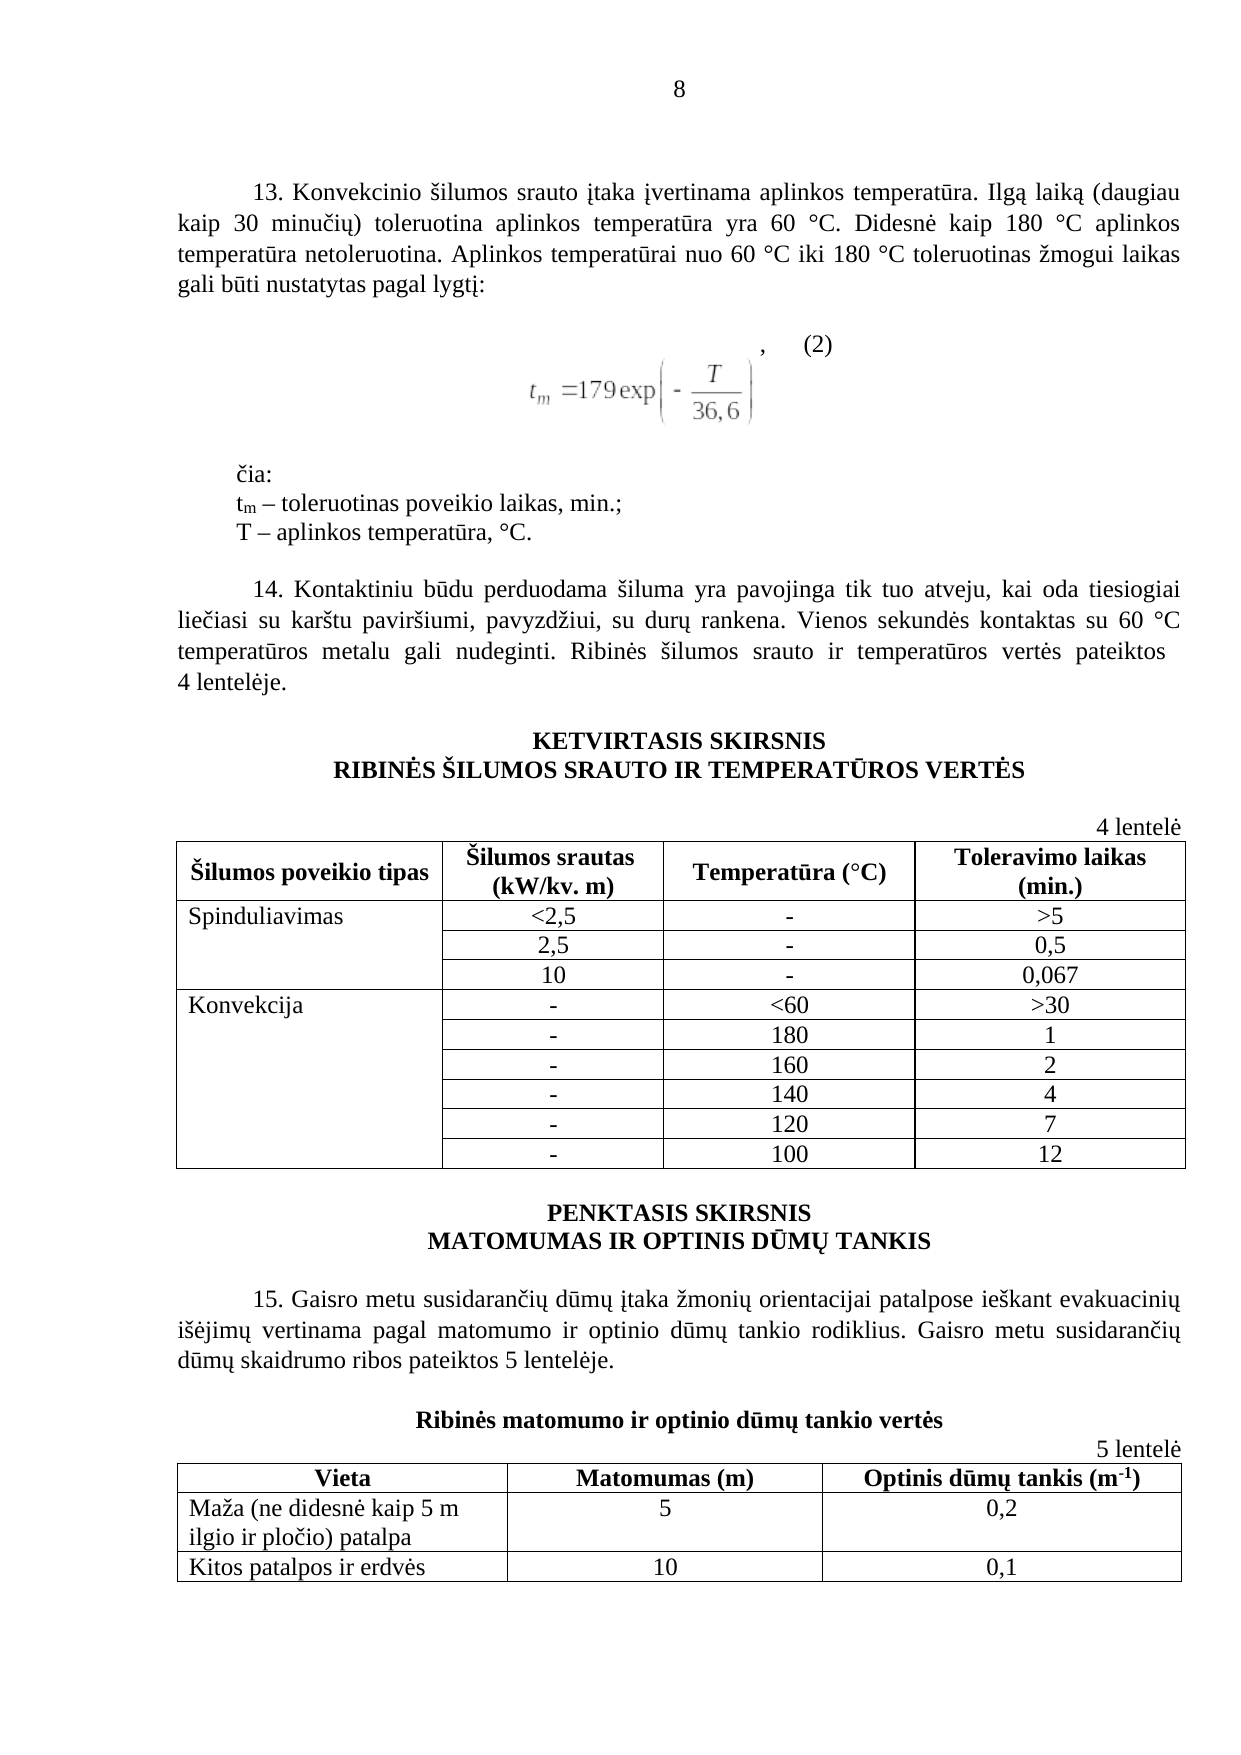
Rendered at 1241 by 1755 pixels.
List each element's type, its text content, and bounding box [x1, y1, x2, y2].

table_cell 4 [916, 1080, 1185, 1108]
text tm – toleruotinas poveikio laikas, min.; [177, 488, 1181, 517]
table_cell - [443, 990, 663, 1019]
table_header Šilumos srautas (kW/kv. m) [443, 842, 663, 900]
table_header Optinis dūmų tankis (m-1) [823, 1464, 1181, 1492]
table_cell 120 [664, 1109, 914, 1138]
text 4 lentelė [177, 812, 1181, 841]
table_cell 100 [664, 1139, 914, 1168]
text 14. Kontaktiniu būdu perduodama šiluma yra pavojinga tik tuo atveju, kai oda tiesiogiai liečiasi su karštu paviršiumi, pavyzdžiui, su durų rankena. Vienos sekundės kontaktas su 60 °C temperatūros metalu gali nudeginti. Ribinės šilumos srauto ir temperatūros vertės pateiktos 4 lentelėje. [177, 574, 1181, 696]
table_cell 180 [664, 1020, 914, 1049]
table_cell - [443, 1020, 663, 1049]
text tm=179*exp(–T/36,6), (2) [177, 329, 1181, 431]
text 13. Konvekcinio šilumos srauto įtaka įvertinama aplinkos temperatūra. Ilgą laiką (daugiau kaip 30 minučių) toleruotina aplinkos temperatūra yra 60 °C. Didesnė kaip 180 °C aplinkos temperatūra netoleruotina. Aplinkos temperatūrai nuo 60 °C iki 180 °C toleruotinas žmogui laikas gali būti nustatytas pagal lygtį: [177, 177, 1181, 298]
table_cell 2 [916, 1050, 1185, 1078]
table_cell 10 [443, 960, 663, 989]
table_header Šilumos poveikio tipas [177, 842, 442, 900]
table_cell Spinduliavimas [177, 901, 442, 989]
table_cell - [443, 1050, 663, 1078]
table_cell 12 [916, 1139, 1185, 1168]
table_cell 140 [664, 1080, 914, 1108]
table_cell - [664, 960, 914, 989]
table_cell Kitos patalpos ir erdvės [178, 1552, 507, 1581]
table_cell - [443, 1080, 663, 1108]
table_cell <60 [664, 990, 914, 1019]
table_header Temperatūra (°C) [664, 842, 914, 900]
text Ketvirtasis SKIRSNIS [177, 726, 1181, 755]
text PENKtasis SKIRSNIS [177, 1198, 1181, 1226]
table_cell - [443, 1109, 663, 1138]
text RIBINĖS ŠILUMOS SRAUTO IR TEMPERATŪROS VERTĖS [177, 755, 1181, 784]
table_cell <2,5 [443, 901, 663, 929]
table_cell - [664, 931, 914, 959]
table_cell >30 [916, 990, 1185, 1019]
table_cell Maža (ne didesnė kaip 5 m ilgio ir pločio) patalpa [178, 1493, 507, 1551]
table_header Toleravimo laikas (min.) [916, 842, 1185, 900]
table_header Matomumas (m) [508, 1464, 822, 1492]
text 5 lentelė [177, 1434, 1181, 1462]
table_cell - [664, 901, 914, 929]
table_cell 1 [916, 1020, 1185, 1049]
table_cell 160 [664, 1050, 914, 1078]
table_cell 2,5 [443, 931, 663, 959]
text 15. Gaisro metu susidarančių dūmų įtaka žmonių orientacijai patalpose ieškant evakuacinių išėjimų vertinama pagal matomumo ir optinio dūmų tankio rodiklius. Gaisro metu susidarančių dūmų skaidrumo ribos pateiktos 5 lentelėje. [177, 1284, 1181, 1374]
table_cell 0,2 [823, 1493, 1181, 1551]
table_cell 5 [508, 1493, 822, 1551]
table_header Vieta [178, 1464, 507, 1492]
table_cell Konvekcija [177, 990, 442, 1168]
table_cell >5 [916, 901, 1185, 929]
table_cell 0,1 [823, 1552, 1181, 1581]
table_cell 0,067 [916, 960, 1185, 989]
text MATOMUMAS IR OPTINIS DŪMŲ TANKIS [177, 1226, 1181, 1255]
table_cell 10 [508, 1552, 822, 1581]
text Ribinės matomumo ir optinio dūmų tankio vertės [177, 1405, 1181, 1434]
text čia: [177, 459, 1181, 488]
table_cell - [443, 1139, 663, 1168]
text T – aplinkos temperatūra, °C. [177, 517, 1181, 546]
table_cell 0,5 [916, 931, 1185, 959]
table_cell 7 [916, 1109, 1185, 1138]
